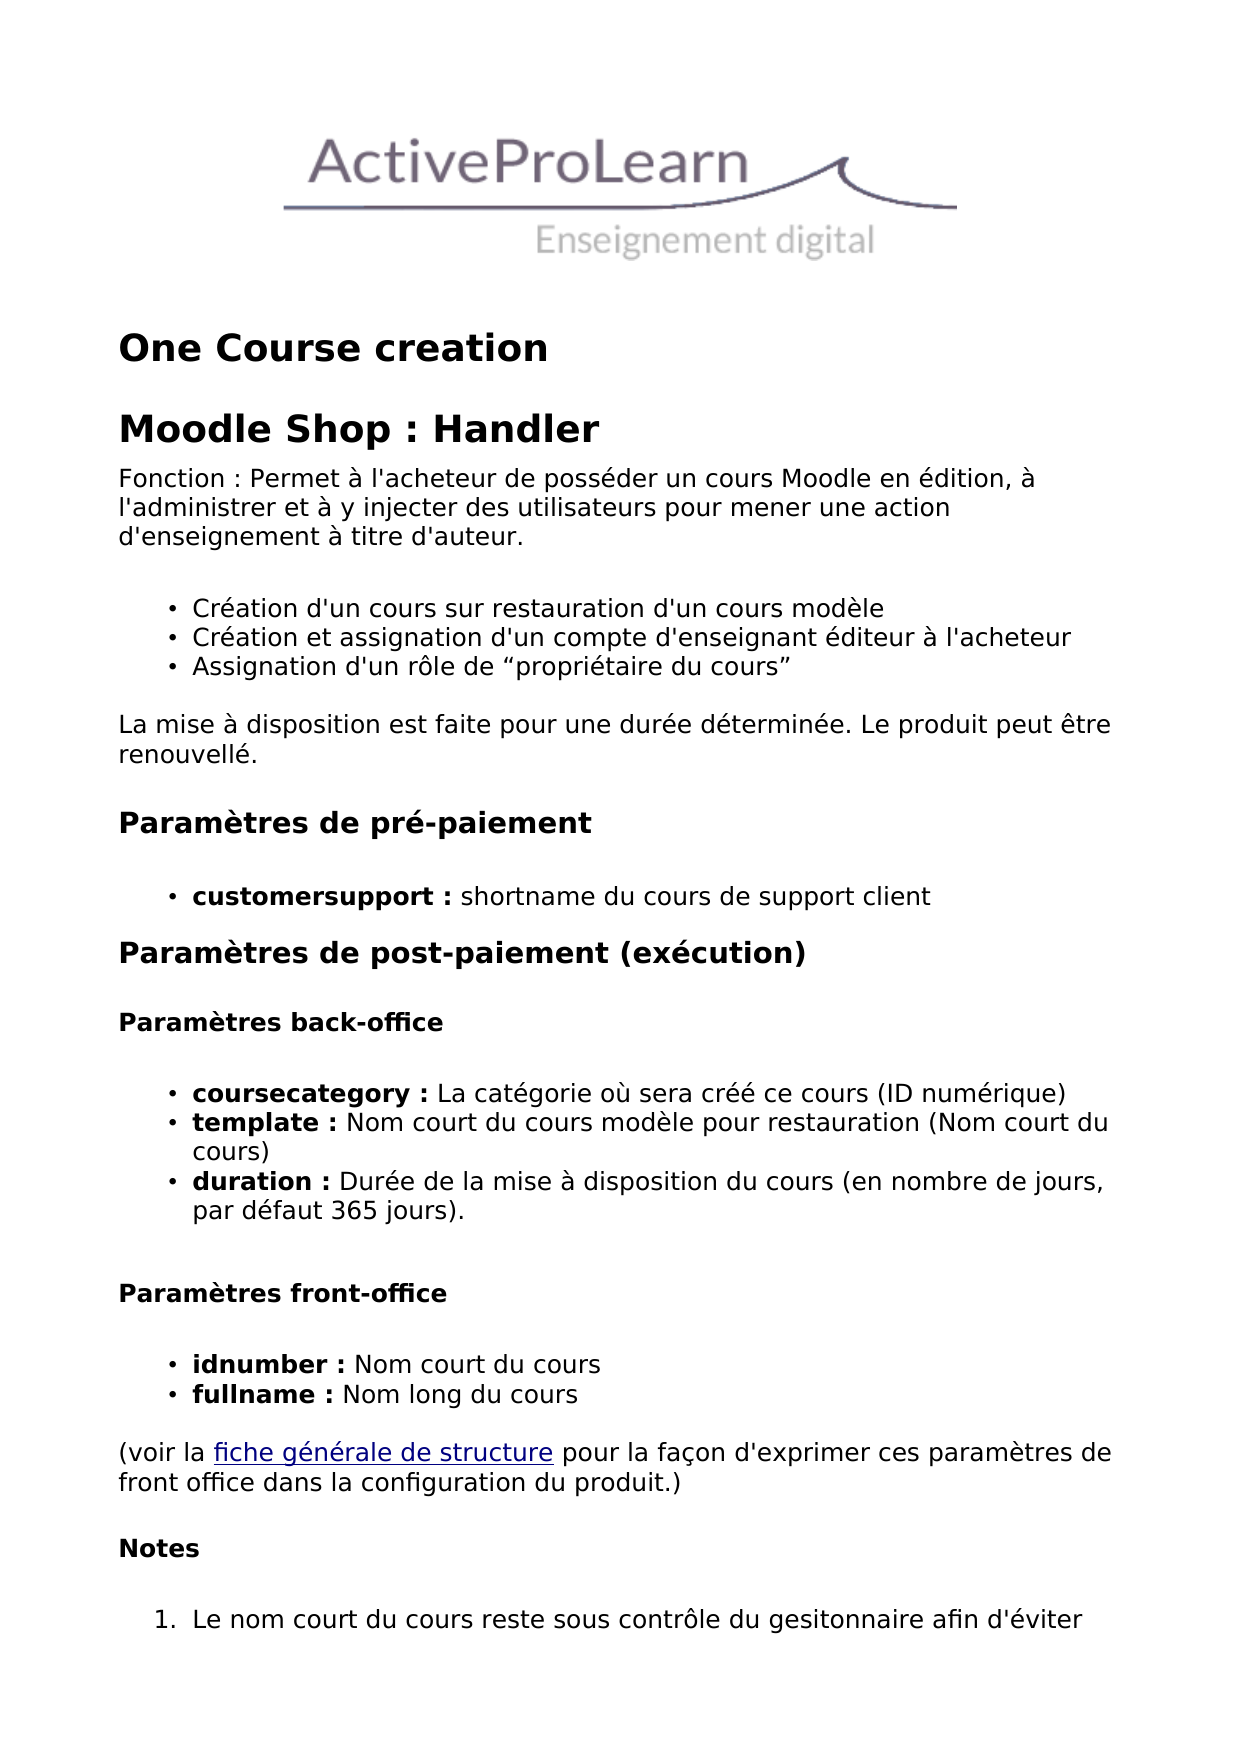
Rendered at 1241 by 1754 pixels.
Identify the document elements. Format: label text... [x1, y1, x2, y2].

list customersupport : shortname du cours de support client [177, 882, 1122, 912]
subtitle Moodle Shop : Handler [118, 408, 1122, 452]
list Assignation d'un rôle de “propriétaire du cours” [177, 652, 1122, 681]
list Le nom court du cours reste sous contrôle du gesitonnaire afin d'éviter [177, 1606, 1122, 1635]
subtitle Paramètres de pré-paiement [118, 807, 1122, 841]
text La mise à disposition est faite pour une durée déterminée. Le produit peut être renouvellé. [118, 711, 1122, 769]
list template : Nom court du cours modèle pour restauration (Nom court du cours) [177, 1108, 1122, 1167]
list duration : Durée de la mise à disposition du cours (en nombre de jours, par défaut 365 jours). [177, 1167, 1122, 1225]
subtitle Notes [118, 1534, 1122, 1563]
list fullname : Nom long du cours [177, 1380, 1122, 1409]
subtitle Paramètres front-office [118, 1279, 1122, 1309]
picture [283, 118, 957, 261]
subtitle Paramètres back-office [118, 1008, 1122, 1037]
text Fonction : Permet à l'acheteur de posséder un cours Moodle en édition, à l'administrer et à y injecter des utilisateurs pour mener une action d'enseignement à titre d'auteur. [118, 464, 1122, 552]
subtitle Paramètres de post-paiement (exécution) [118, 937, 1122, 971]
list Création et assignation d'un compte d'enseignant éditeur à l'acheteur [177, 623, 1122, 652]
list idnumber : Nom court du cours [177, 1351, 1122, 1380]
list Création d'un cours sur restauration d'un cours modèle [177, 594, 1122, 623]
subtitle One Course creation [118, 327, 1122, 371]
list coursecategory : La catégorie où sera créé ce cours (ID numérique) [177, 1079, 1122, 1108]
text (voir la fiche générale de structure pour la façon d'exprimer ces paramètres de front office dans la configuration du produit.) [118, 1438, 1122, 1497]
